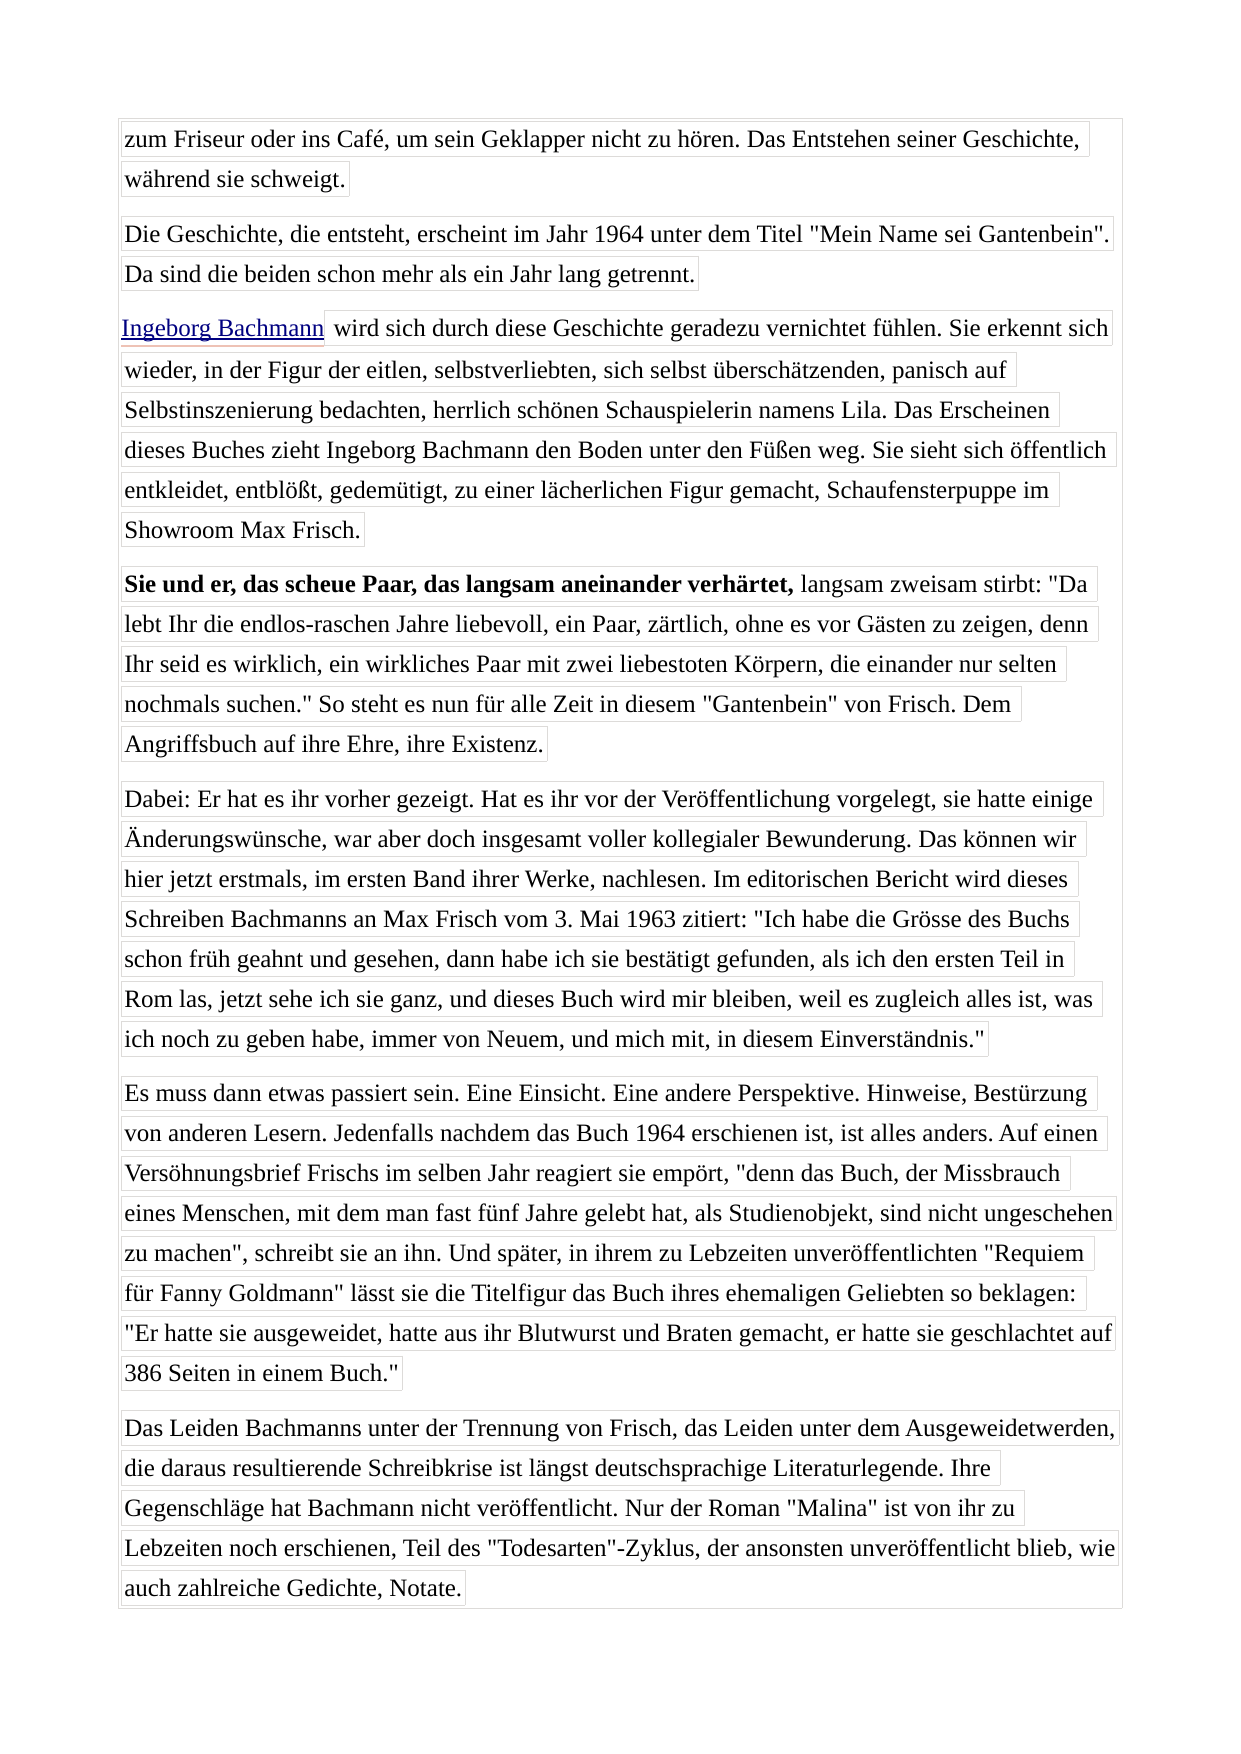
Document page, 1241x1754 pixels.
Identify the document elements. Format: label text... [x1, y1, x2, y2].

text Es muss dann etwas passiert sein. Eine Einsicht. Eine andere Perspektive. Hinweise, Bestürzung von anderen Lesern. Jedenfalls nachdem das Buch 1964 erschienen ist, ist alles anders. Auf einen Versöhnungsbrief Frischs im selben Jahr reagiert sie empört, "denn das Buch, der Missbrauch eines Menschen, mit dem man fast fünf Jahre gelebt hat, als Studienobjekt, sind nicht ungeschehen zu machen", schreibt sie an ihn. Und später, in ihrem zu Lebzeiten unveröffentlichten "Requiem für Fanny Goldmann" lässt sie die Titelfigur das Buch ihres ehemaligen Geliebten so beklagen: "Er hatte sie ausgeweidet, hatte aus ihr Blutwurst und Braten gemacht, er hatte sie geschlachtet auf 386 Seiten in einem Buch." [119, 1072, 1122, 1390]
text Die Geschichte, die entsteht, erscheint im Jahr 1964 unter dem Titel "Mein Name sei Gantenbein". Da sind die beiden schon mehr als ein Jahr lang getrennt. [119, 213, 1122, 291]
text Sie und er, das scheue Paar, das langsam aneinander verhärtet, langsam zweisam stirbt: "Da lebt Ihr die endlos-raschen Jahre liebevoll, ein Paar, zärtlich, ohne es vor Gästen zu zeigen, denn Ihr seid es wirklich, ein wirkliches Paar mit zwei liebestoten Körpern, die einander nur selten nochmals suchen." So steht es nun für alle Zeit in diesem "Gantenbein" von Frisch. Dem Angriffsbuch auf ihre Ehre, ihre Existenz. [119, 563, 1122, 761]
text Das Leiden Bachmanns unter der Trennung von Frisch, das Leiden unter dem Ausgeweidetwerden, die daraus resultierende Schreibkrise ist längst deutschsprachige Literaturlegende. Ihre Gegenschläge hat Bachmann nicht veröffentlicht. Nur der Roman "Malina" ist von ihr zu Lebzeiten noch erschienen, Teil des "Todesarten"-Zyklus, der ansonsten unveröffentlicht blieb, wie auch zahlreiche Gedichte, Notate. [119, 1407, 1122, 1608]
text Dabei: Er hat es ihr vorher gezeigt. Hat es ihr vor der Veröffentlichung vorgelegt, sie hatte einige Änderungswünsche, war aber doch insgesamt voller kollegialer Bewunderung. Das können wir hier jetzt erstmals, im ersten Band ihrer Werke, nachlesen. Im editorischen Bericht wird dieses Schreiben Bachmanns an Max Frisch vom 3. Mai 1963 zitiert: "Ich habe die Grösse des Buchs schon früh geahnt und gesehen, dann habe ich sie bestätigt gefunden, als ich den ersten Teil in Rom las, jetzt sehe ich sie ganz, und dieses Buch wird mir bleiben, weil es zugleich alles ist, was ich noch zu geben habe, immer von Neuem, und mich mit, in diesem Einverständnis." [119, 778, 1122, 1056]
text zum Friseur oder ins Café, um sein Geklapper nicht zu hören. Das Entstehen seiner Geschichte, während sie schweigt. [119, 119, 1122, 196]
text Ingeborg Bachmann wird sich durch diese Geschichte geradezu vernichtet fühlen. Sie erkennt sich wieder, in der Figur der eitlen, selbstverliebten, sich selbst überschätzenden, panisch auf Selbstinszenierung bedachten, herrlich schönen Schauspielerin namens Lila. Das Erscheinen dieses Buches zieht Ingeborg Bachmann den Boden unter den Füßen weg. Sie sieht sich öffentlich entkleidet, entblößt, gedemütigt, zu einer lächerlichen Figur gemacht, Schaufensterpuppe im Showroom Max Frisch. [119, 307, 1122, 547]
